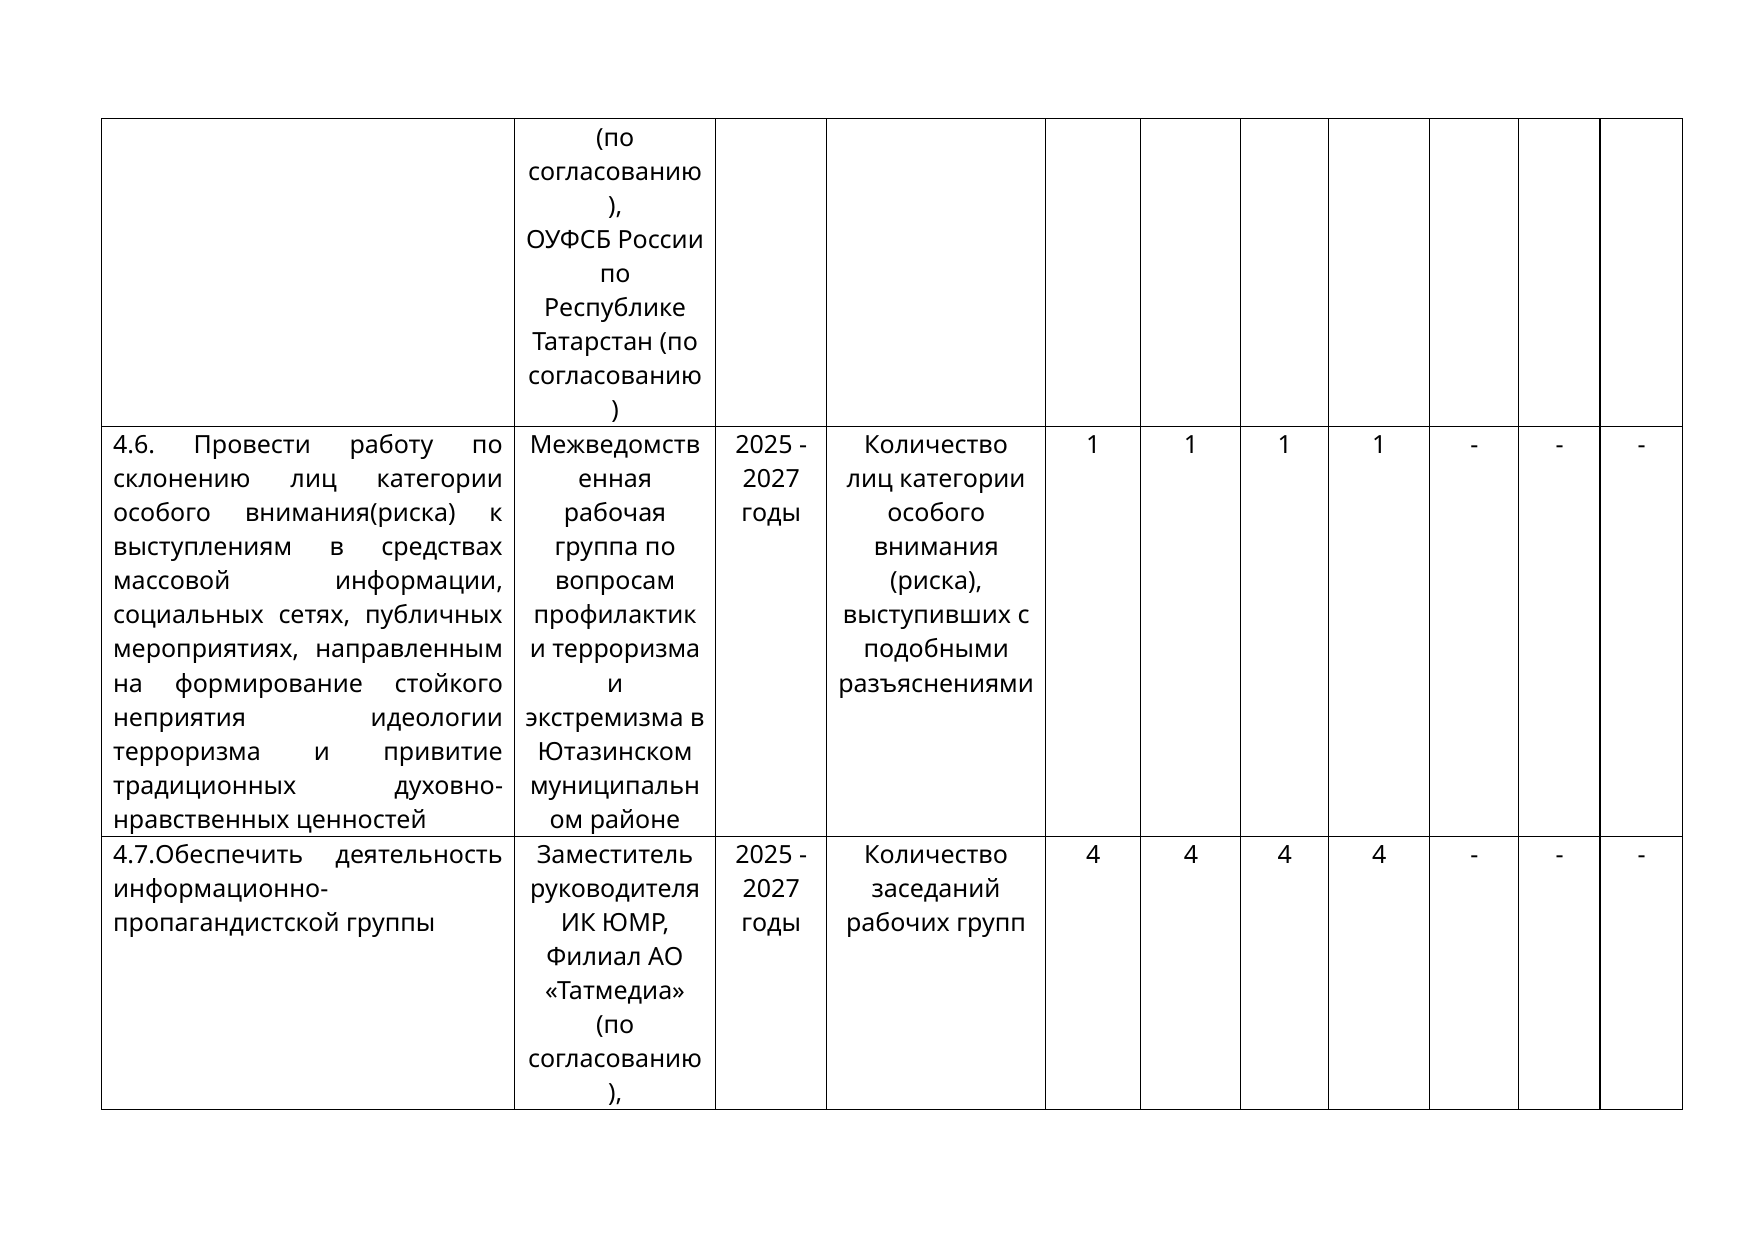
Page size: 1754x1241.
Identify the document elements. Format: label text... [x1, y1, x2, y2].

table_cell 1 [1329, 427, 1429, 836]
table_cell [102, 119, 514, 426]
table_cell 2025 - 2027 годы [716, 427, 826, 836]
table_cell Количество заседаний рабочих групп [827, 837, 1045, 1109]
table_cell - [1141, 119, 1240, 426]
table_cell [716, 119, 826, 426]
table_cell - [1519, 837, 1599, 1109]
table_cell 4 [1141, 837, 1240, 1109]
table_cell Заместитель руководителя ИК ЮМР, Филиал АО «Татмедиа» (по согласованию), [515, 837, 715, 1109]
table_cell - [1430, 119, 1518, 426]
table_cell - [1601, 837, 1682, 1109]
table_cell Межведомственная рабочая группа по вопросам профилактики терроризма и экстремизма в Ютазинском муниципальном районе [515, 427, 715, 836]
table_cell [827, 119, 1045, 426]
table_cell - [1329, 119, 1429, 426]
table_cell 4.6. Провести работу по склонению лиц категории особого внимания(риска) к выступлениям в средствах массовой информации, социальных сетях, публичных мероприятиях, направленным на формирование стойкого неприятия идеологии терроризма и привитие традиционных духовно­нравственных ценностей [102, 427, 514, 836]
table_cell 4 [1241, 837, 1328, 1109]
table_cell 4 [1329, 837, 1429, 1109]
table_cell - [1519, 119, 1599, 426]
table_cell - [1430, 427, 1518, 836]
table_cell 1 [1046, 427, 1140, 836]
table_cell - [1046, 119, 1140, 426]
table_cell Количество лиц категории особого внимания (риска), выступивших с подобными разъяснениями [827, 427, 1045, 836]
table_cell 4 [1046, 837, 1140, 1109]
table_cell 1 [1141, 427, 1240, 836]
table_cell - [1241, 119, 1328, 426]
table_cell 1 [1241, 427, 1328, 836]
table_cell 2025 - 2027 годы [716, 837, 826, 1109]
table_cell - [1519, 427, 1599, 836]
table_cell - [1430, 837, 1518, 1109]
table_cell - [1601, 427, 1682, 836]
table_cell - [1601, 119, 1682, 426]
table_cell 4.7.Обеспечить деятельность информационно-пропагандистской группы [102, 837, 514, 1109]
